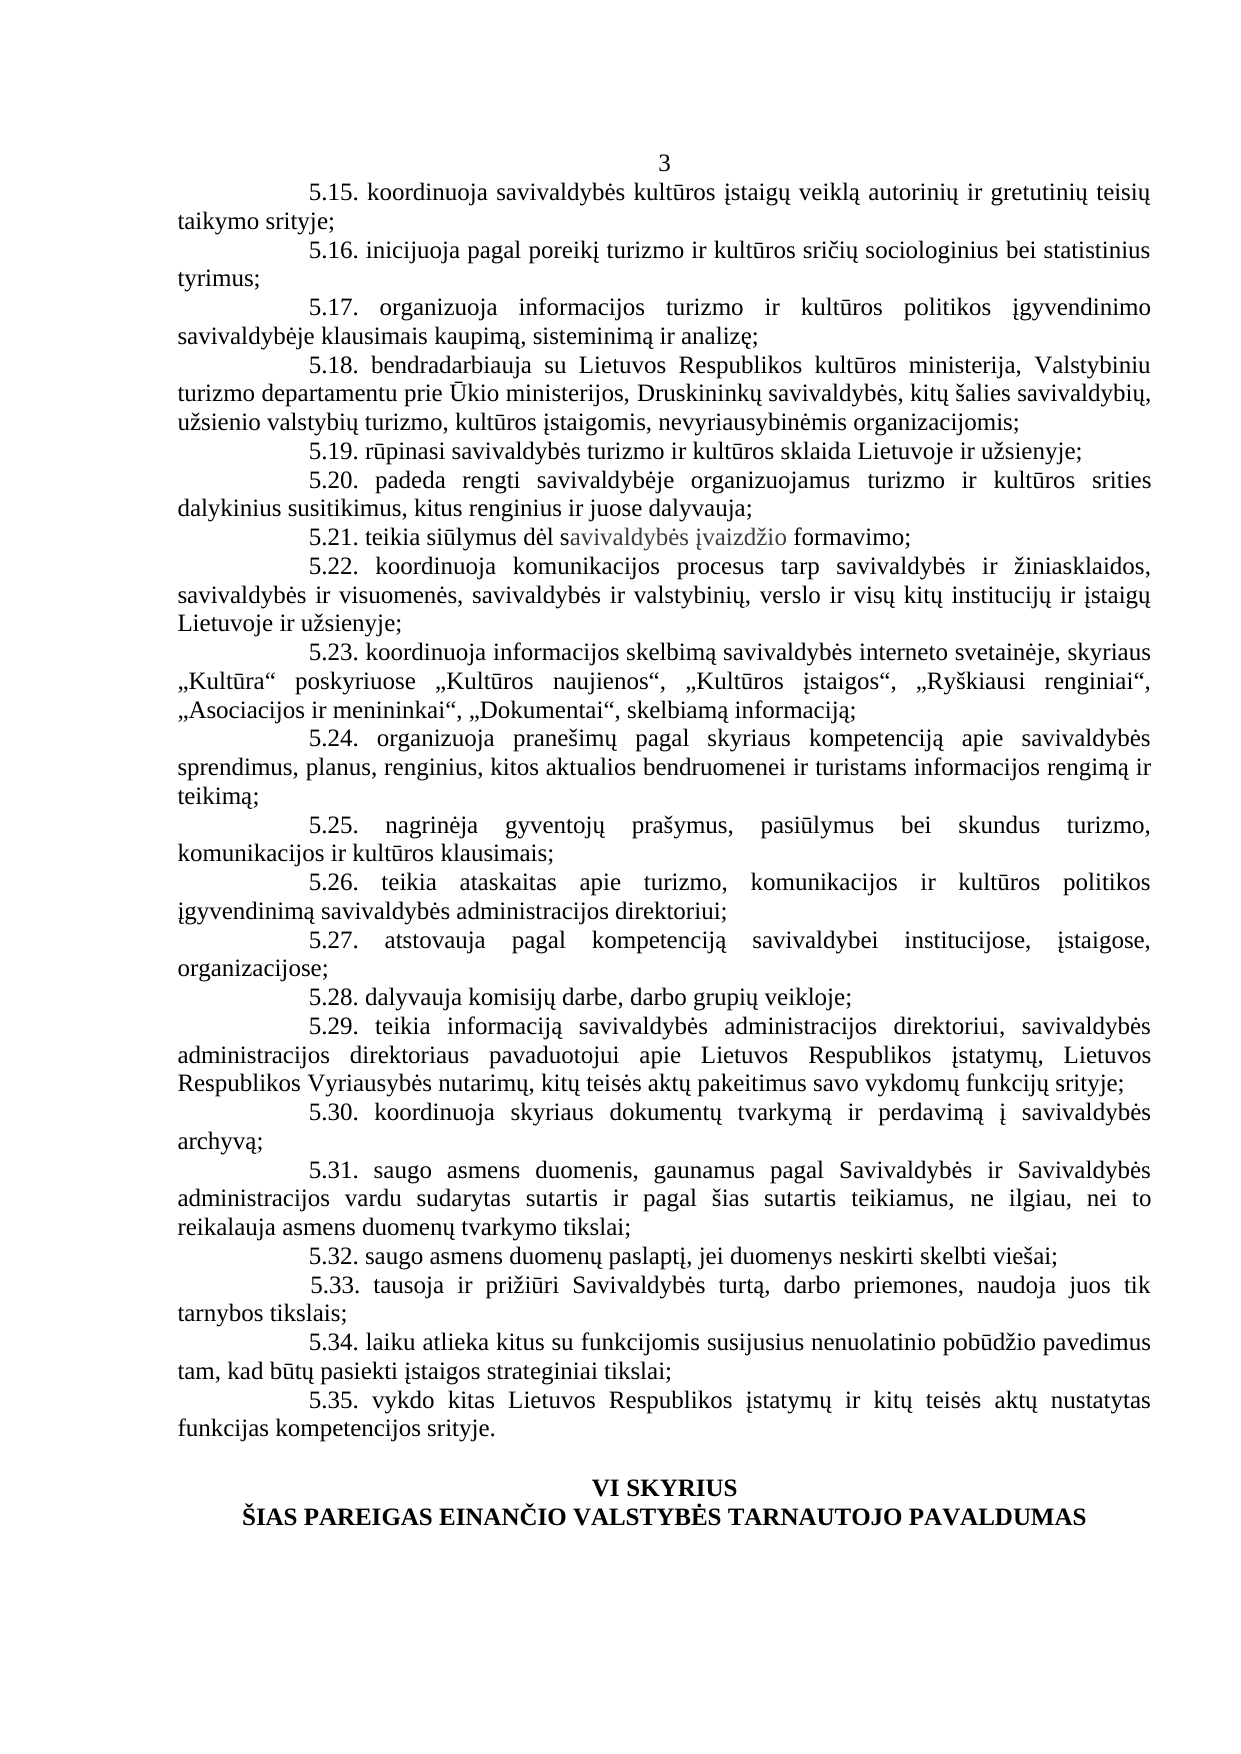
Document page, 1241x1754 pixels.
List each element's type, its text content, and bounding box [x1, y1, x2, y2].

text 5.16. inicijuoja pagal poreikį turizmo ir kultūros sričių sociologinius bei statistinius tyrimus; [177, 235, 1152, 292]
text 5.28. dalyvauja komisijų darbe, darbo grupių veikloje; [177, 982, 1152, 1011]
text ŠIAS PAREIGAS EINANČIO VALSTYBĖS TARNAUTOJO PAVALDUMAS [177, 1502, 1152, 1531]
text 5.23. koordinuoja informacijos skelbimą savivaldybės interneto svetainėje, skyriaus „Kultūra“ poskyriuose „Kultūros naujienos“, „Kultūros įstaigos“, „Ryškiausi renginiai“, „Asociacijos ir menininkai“, „Dokumentai“, skelbiamą informaciją; [177, 637, 1152, 723]
text 5.31. saugo asmens duomenis, gaunamus pagal Savivaldybės ir Savivaldybės administracijos vardu sudarytas sutartis ir pagal šias sutartis teikiamus, ne ilgiau, nei to reikalauja asmens duomenų tvarkymo tikslai; [177, 1155, 1152, 1241]
text 5.26. teikia ataskaitas apie turizmo, komunikacijos ir kultūros politikos įgyvendinimą savivaldybės administracijos direktoriui; [177, 867, 1152, 925]
text 5.27. atstovauja pagal kompetenciją savivaldybei institucijose, įstaigose, organizacijose; [177, 925, 1152, 982]
text 5.32. saugo asmens duomenų paslaptį, jei duomenys neskirti skelbti viešai; [177, 1241, 1152, 1270]
text 5.24. organizuoja pranešimų pagal skyriaus kompetenciją apie savivaldybės sprendimus, planus, renginius, kitos aktualios bendruomenei ir turistams informacijos rengimą ir teikimą; [177, 723, 1152, 810]
text 5.30. koordinuoja skyriaus dokumentų tvarkymą ir perdavimą į savivaldybės archyvą; [177, 1097, 1152, 1155]
text 5.22. koordinuoja komunikacijos procesus tarp savivaldybės ir žiniasklaidos, savivaldybės ir visuomenės, savivaldybės ir valstybinių, verslo ir visų kitų institucijų ir įstaigų Lietuvoje ir užsienyje; [177, 551, 1152, 637]
text VI SKYRIUS [177, 1471, 1152, 1502]
text 5.20. padeda rengti savivaldybėje organizuojamus turizmo ir kultūros srities dalykinius susitikimus, kitus renginius ir juose dalyvauja; [177, 465, 1152, 522]
text 5.33. tausoja ir prižiūri Savivaldybės turtą, darbo priemones, naudoja juos tik tarnybos tikslais; [177, 1270, 1152, 1327]
text 5.25. nagrinėja gyventojų prašymus, pasiūlymus bei skundus turizmo, komunikacijos ir kultūros klausimais; [177, 810, 1152, 867]
text 5.34. laiku atlieka kitus su funkcijomis susijusius nenuolatinio pobūdžio pavedimus tam, kad būtų pasiekti įstaigos strateginiai tikslai; [177, 1327, 1152, 1385]
text 5.18. bendradarbiauja su Lietuvos Respublikos kultūros ministerija, Valstybiniu turizmo departamentu prie Ūkio ministerijos, Druskininkų savivaldybės, kitų šalies savivaldybių, užsienio valstybių turizmo, kultūros įstaigomis, nevyriausybinėmis organizacijomis; [177, 350, 1152, 436]
text 5.15. koordinuoja savivaldybės kultūros įstaigų veiklą autorinių ir gretutinių teisių taikymo srityje; [177, 177, 1152, 235]
text 5.29. teikia informaciją savivaldybės administracijos direktoriui, savivaldybės administracijos direktoriaus pavaduotojui apie Lietuvos Respublikos įstatymų, Lietuvos Respublikos Vyriausybės nutarimų, kitų teisės aktų pakeitimus savo vykdomų funkcijų srityje; [177, 1011, 1152, 1097]
text 5.21. teikia siūlymus dėl savivaldybės įvaizdžio formavimo; [177, 522, 1152, 551]
text 5.19. rūpinasi savivaldybės turizmo ir kultūros sklaida Lietuvoje ir užsienyje; [177, 436, 1152, 465]
text 5.17. organizuoja informacijos turizmo ir kultūros politikos įgyvendinimo savivaldybėje klausimais kaupimą, sisteminimą ir analizę; [177, 292, 1152, 350]
text 5.35. vykdo kitas Lietuvos Respublikos įstatymų ir kitų teisės aktų nustatytas funkcijas kompetencijos srityje. [177, 1385, 1152, 1442]
